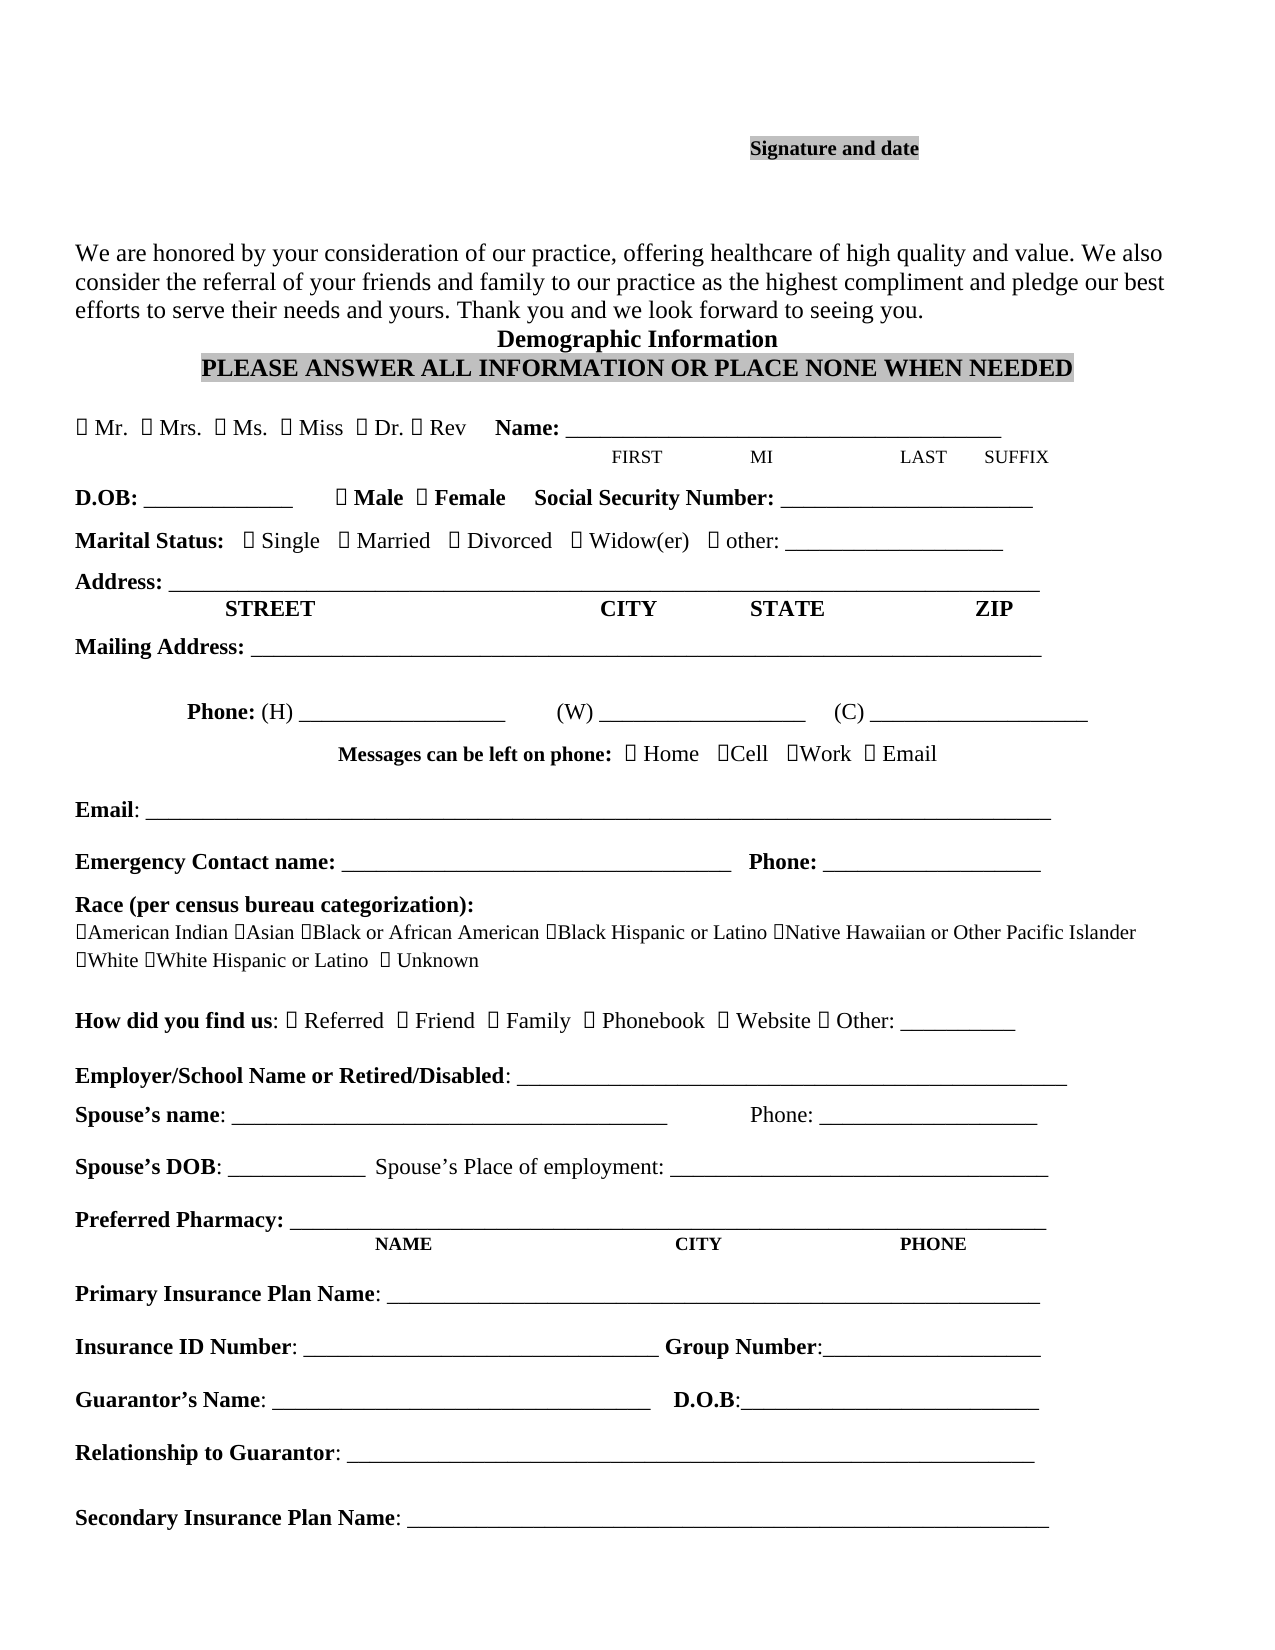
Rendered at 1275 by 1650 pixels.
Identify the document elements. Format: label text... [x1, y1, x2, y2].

text Insurance ID Number: _______________________________ Group Number:___________________ [75, 1333, 1200, 1359]
text Preferred Pharmacy: __________________________________________________________________ [75, 1206, 1200, 1232]
text We are honored by your consideration of our practice, offering healthcare of high quality and value. We also consider the referral of your friends and family to our practice as the highest compliment and pledge our best efforts to serve their needs and yours. Thank you and we look forward to seeing you. [75, 238, 1200, 324]
text STREET CITY STATE ZIP [75, 594, 1200, 621]
text Phone: (H) __________________ (W) __________________ (C) ___________________ [75, 698, 1200, 724]
text Signature and date [75, 132, 1200, 161]
text Employer/School Name or Retired/Disabled: ________________________________________________ [75, 1062, 1200, 1088]
text  Mr.  Mrs.  Ms.  Miss  Dr.  Rev Name: ______________________________________ [75, 411, 1200, 442]
text Primary Insurance Plan Name: _________________________________________________________ [75, 1280, 1200, 1307]
text NAME CITY PHONE [75, 1232, 1200, 1254]
text Race (per census bureau categorization): [75, 891, 1200, 917]
text How did you find us:  Referred  Friend  Family  Phonebook  Website  Other: __________ [75, 1004, 1200, 1036]
text Emergency Contact name: __________________________________ Phone: ___________________ [75, 848, 1200, 874]
text Address: ____________________________________________________________________________ [75, 568, 1200, 594]
text PLEASE ANSWER ALL INFORMATION OR PLACE NONE WHEN NEEDED [75, 353, 1200, 382]
text Messages can be left on phone:  Home Cell Work  Email [75, 737, 1200, 768]
text Spouse’s DOB: ____________ Spouse’s Place of employment: _________________________________ [75, 1153, 1200, 1180]
text Guarantor’s Name: _________________________________ D.O.B:__________________________ [75, 1386, 1200, 1412]
text Mailing Address: _____________________________________________________________________ [75, 633, 1200, 660]
text FIRST MI LAST SUFFIX [75, 442, 1200, 468]
text Spouse’s name: ______________________________________ Phone: ___________________ [75, 1101, 1200, 1127]
text American Indian Asian Black or African American Black Hispanic or Latino Native Hawaiian or Other Pacific Islander White White Hispanic or Latino  Unknown [75, 917, 1200, 974]
text D.OB: _____________  Male  Female Social Security Number: ______________________ [75, 481, 1200, 512]
text Relationship to Guarantor: ____________________________________________________________ [75, 1438, 1200, 1465]
text Email: _______________________________________________________________________________ [75, 796, 1200, 822]
text Demographic Information [75, 324, 1200, 353]
text Marital Status:  Single  Married  Divorced  Widow(er)  other: ___________________ [75, 524, 1200, 556]
text Secondary Insurance Plan Name: ________________________________________________________ [75, 1504, 1200, 1531]
